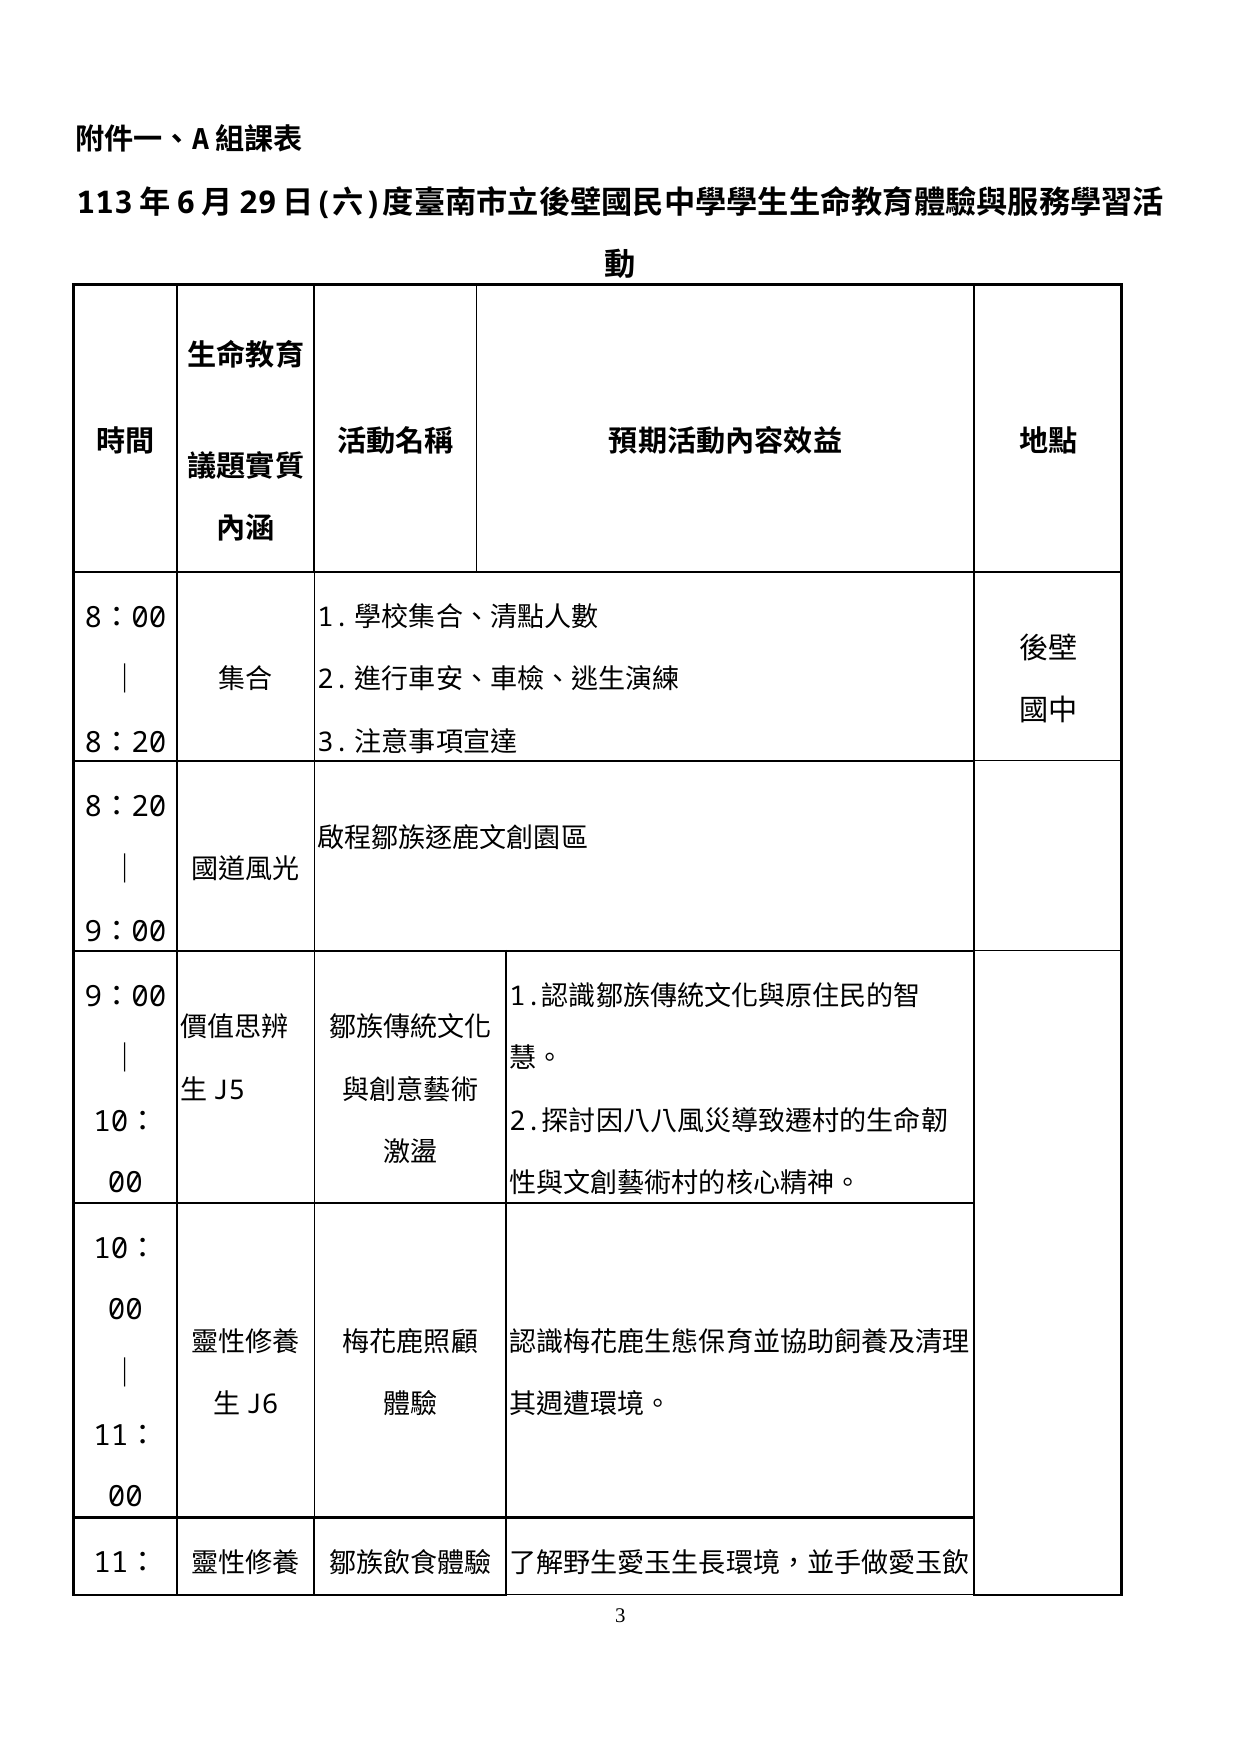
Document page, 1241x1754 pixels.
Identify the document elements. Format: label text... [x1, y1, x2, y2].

table_cell 集合 [178, 573, 314, 760]
table_header 生命教育 議題實質內涵 [178, 286, 313, 571]
table_cell 價值思辨生J5 [178, 952, 314, 1202]
table_cell 啟程鄒族逐鹿文創園區 [315, 762, 973, 950]
table_cell 鄒族傳統文化與創意藝術 激盪 [315, 952, 505, 1202]
table_header 預期活動內容效益 [477, 286, 973, 571]
table_cell [975, 761, 1120, 950]
table_cell 靈性修養 [178, 1519, 313, 1594]
table_header 時間 [75, 286, 176, 571]
table_cell 11： [75, 1519, 176, 1594]
table_cell 8：00 ｜ 8：20 [75, 573, 176, 760]
table_cell [975, 951, 1120, 1594]
table_header 地點 [975, 286, 1120, 571]
table_header 活動名稱 [315, 286, 476, 571]
table_cell 認識梅花鹿生態保育並協助飼養及清理其週遭環境。 [507, 1204, 973, 1516]
table_cell 學校集合、清點人數 進行車安、車檢、逃生演練 注意事項宣達 [315, 573, 973, 760]
text 附件一、A組課表 [75, 96, 1165, 158]
table_cell 後壁 國中 [975, 573, 1120, 760]
text 113年6月29日(六)度臺南市立後壁國民中學學生生命教育體驗與服務學習活動 [75, 158, 1165, 283]
table_cell 國道風光 [178, 762, 314, 950]
table_cell 了解野生愛玉生長環境，並手做愛玉飲 [507, 1519, 973, 1594]
table_cell 8：20 ｜ 9：00 [75, 762, 176, 950]
table_cell 10：00 ｜ 11：00 [75, 1204, 176, 1516]
table_cell 鄒族飲食體驗 [315, 1519, 505, 1594]
table_cell 靈性修養 生J6 [178, 1204, 314, 1516]
table_cell 9：00 ｜ 10：00 [75, 952, 176, 1202]
table_cell 梅花鹿照顧 體驗 [315, 1204, 505, 1516]
table_cell 1.認識鄒族傳統文化與原住民的智慧。 2.探討因八八風災導致遷村的生命韌性與文創藝術村的核心精神。 [507, 952, 973, 1202]
